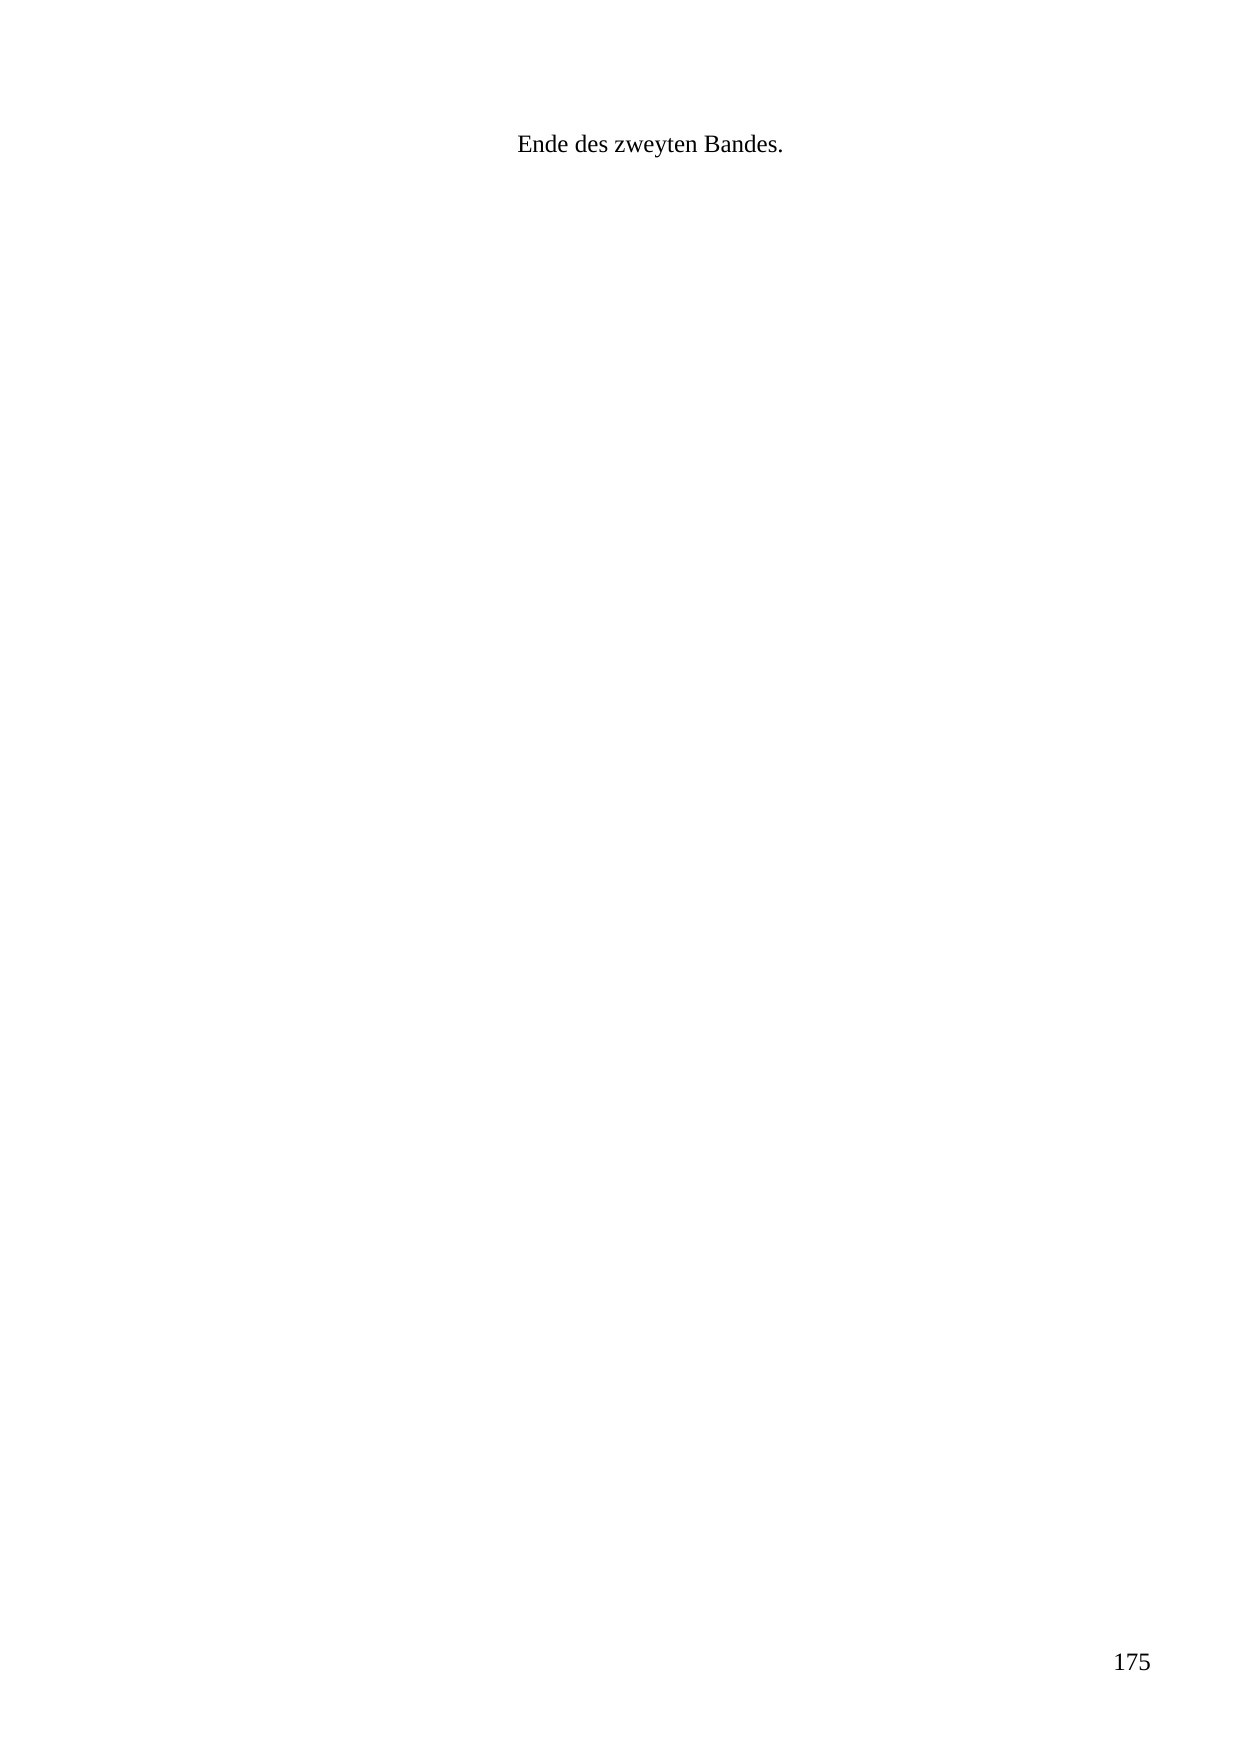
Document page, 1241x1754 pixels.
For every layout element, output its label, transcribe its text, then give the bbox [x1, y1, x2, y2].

text Ende des zweyten Bandes. [150, 130, 1151, 158]
